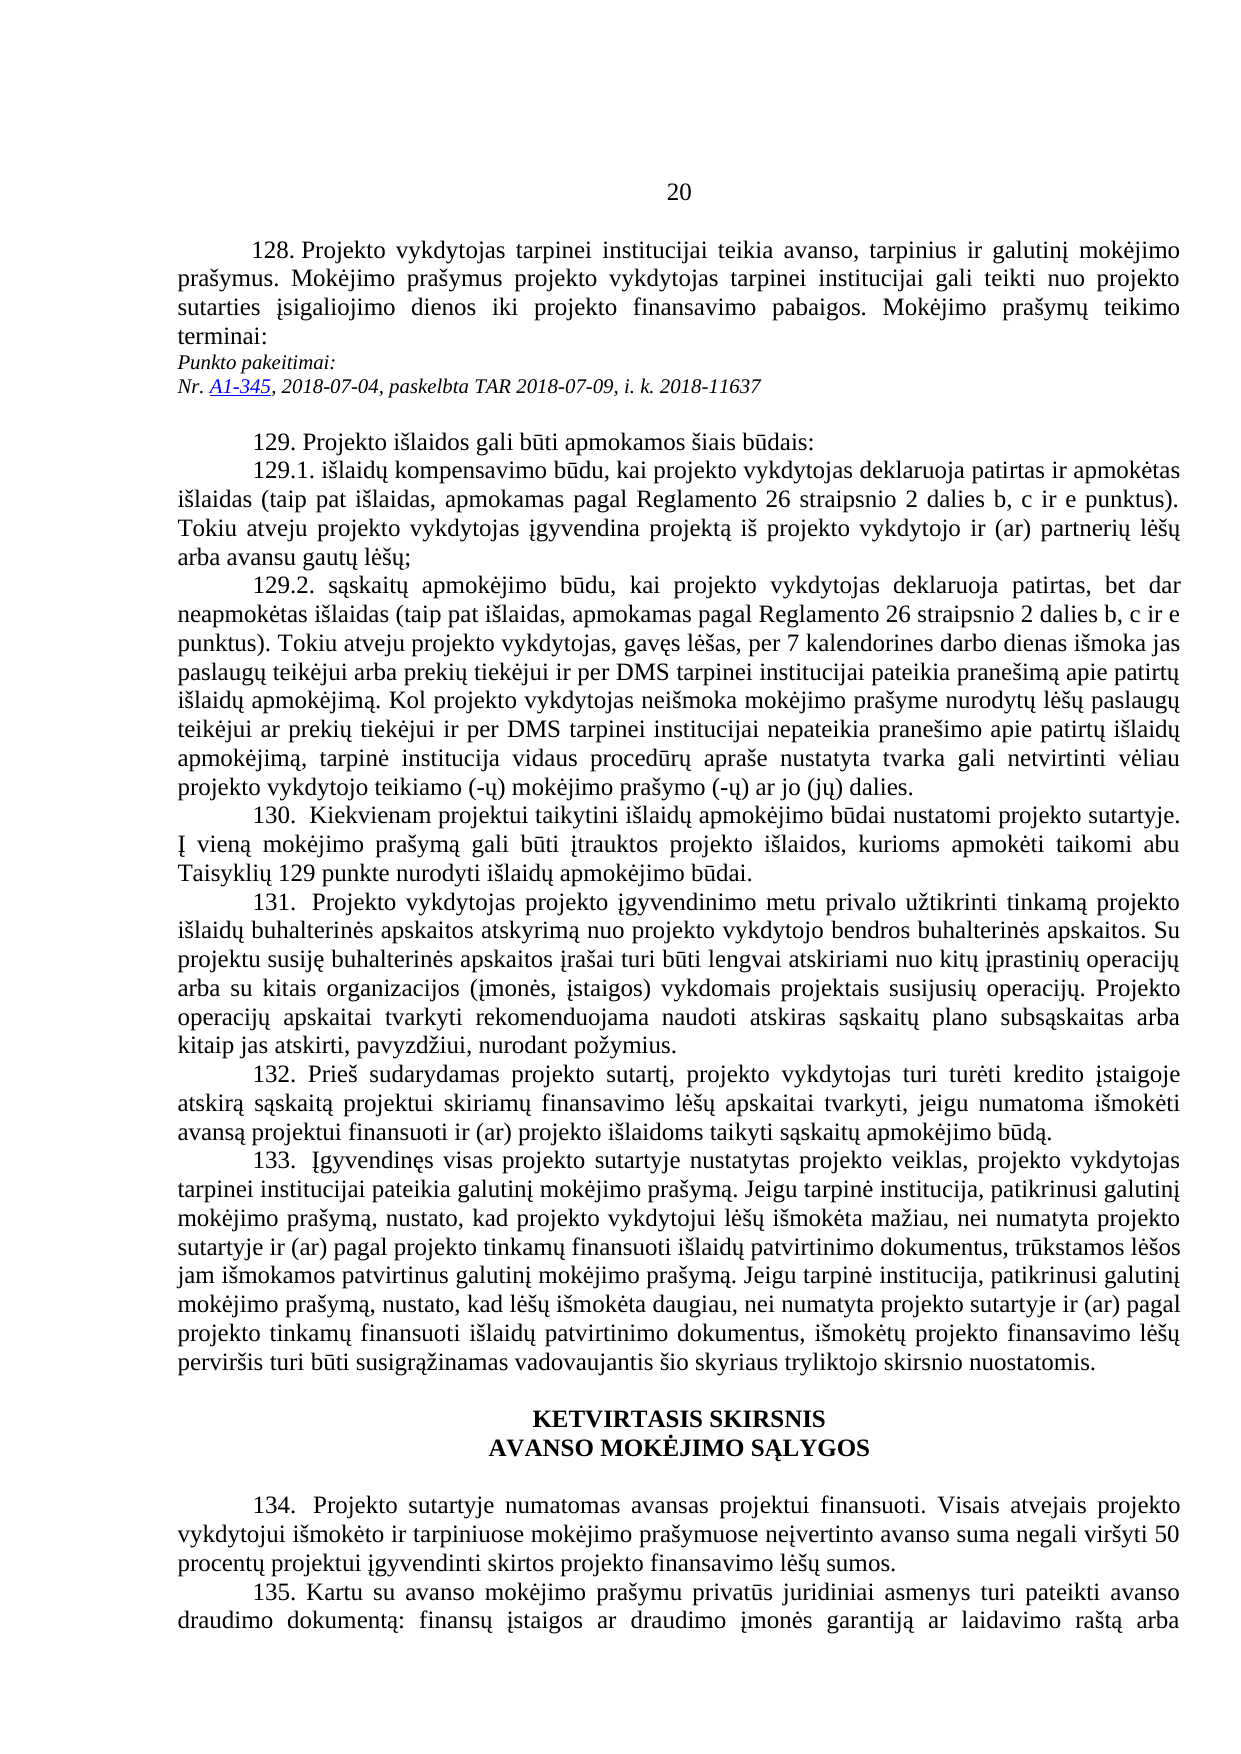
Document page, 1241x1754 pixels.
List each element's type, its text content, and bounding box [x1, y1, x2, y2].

text 133. Įgyvendinęs visas projekto sutartyje nustatytas projekto veiklas, projekto vykdytojas tarpinei institucijai pateikia galutinį mokėjimo prašymą. Jeigu tarpinė institucija, patikrinusi galutinį mokėjimo prašymą, nustato, kad projekto vykdytojui lėšų išmokėta mažiau, nei numatyta projekto sutartyje ir (ar) pagal projekto tinkamų finansuoti išlaidų patvirtinimo dokumentus, trūkstamos lėšos jam išmokamos patvirtinus galutinį mokėjimo prašymą. Jeigu tarpinė institucija, patikrinusi galutinį mokėjimo prašymą, nustato, kad lėšų išmokėta daugiau, nei numatyta projekto sutartyje ir (ar) pagal projekto tinkamų finansuoti išlaidų patvirtinimo dokumentus, išmokėtų projekto finansavimo lėšų perviršis turi būti susigrąžinamas vadovaujantis šio skyriaus tryliktojo skirsnio nuostatomis. [177, 1145, 1181, 1375]
text 135. Kartu su avanso mokėjimo prašymu privatūs juridiniai asmenys turi pateikti avanso draudimo dokumentą: finansų įstaigos ar draudimo įmonės garantiją ar laidavimo raštą arba [177, 1577, 1181, 1634]
text Nr. A1-345, 2018-07-04, paskelbta TAR 2018-07-09, i. k. 2018-11637 [177, 374, 1181, 398]
text 130. Kiekvienam projektui taikytini išlaidų apmokėjimo būdai nustatomi projekto sutartyje. Į vieną mokėjimo prašymą gali būti įtrauktos projekto išlaidos, kurioms apmokėti taikomi abu Taisyklių 129 punkte nurodyti išlaidų apmokėjimo būdai. [177, 800, 1181, 887]
text 131. Projekto vykdytojas projekto įgyvendinimo metu privalo užtikrinti tinkamą projekto išlaidų buhalterinės apskaitos atskyrimą nuo projekto vykdytojo bendros buhalterinės apskaitos. Su projektu susiję buhalterinės apskaitos įrašai turi būti lengvai atskiriami nuo kitų įprastinių operacijų arba su kitais organizacijos (įmonės, įstaigos) vykdomais projektais susijusių operacijų. Projekto operacijų apskaitai tvarkyti rekomenduojama naudoti atskiras sąskaitų plano subsąskaitas arba kitaip jas atskirti, pavyzdžiui, nurodant požymius. [177, 887, 1181, 1059]
text 129. Projekto išlaidos gali būti apmokamos šiais būdais: [177, 427, 1181, 455]
text 132. Prieš sudarydamas projekto sutartį, projekto vykdytojas turi turėti kredito įstaigoje atskirą sąskaitą projektui skiriamų finansavimo lėšų apskaitai tvarkyti, jeigu numatoma išmokėti avansą projektui finansuoti ir (ar) projekto išlaidoms taikyti sąskaitų apmokėjimo būdą. [177, 1059, 1181, 1145]
text 129.2. sąskaitų apmokėjimo būdu, kai projekto vykdytojas deklaruoja patirtas, bet dar neapmokėtas išlaidas (taip pat išlaidas, apmokamas pagal Reglamento 26 straipsnio 2 dalies b, c ir e punktus). Tokiu atveju projekto vykdytojas, gavęs lėšas, per 7 kalendorines darbo dienas išmoka jas paslaugų teikėjui arba prekių tiekėjui ir per DMS tarpinei institucijai pateikia pranešimą apie patirtų išlaidų apmokėjimą. Kol projekto vykdytojas neišmoka mokėjimo prašyme nurodytų lėšų paslaugų teikėjui ar prekių tiekėjui ir per DMS tarpinei institucijai nepateikia pranešimo apie patirtų išlaidų apmokėjimą, tarpinė institucija vidaus procedūrų apraše nustatyta tvarka gali netvirtinti vėliau projekto vykdytojo teikiamo (-ų) mokėjimo prašymo (-ų) ar jo (jų) dalies. [177, 570, 1181, 800]
text Punkto pakeitimai: [177, 350, 1181, 374]
text 129.1. išlaidų kompensavimo būdu, kai projekto vykdytojas deklaruoja patirtas ir apmokėtas išlaidas (taip pat išlaidas, apmokamas pagal Reglamento 26 straipsnio 2 dalies b, c ir e punktus). Tokiu atveju projekto vykdytojas įgyvendina projektą iš projekto vykdytojo ir (ar) partnerių lėšų arba avansu gautų lėšų; [177, 455, 1181, 570]
text KETVIRTASIS SKIRSNIS [177, 1404, 1181, 1433]
text AVANSO MOKĖJIMO SĄLYGOS [177, 1433, 1181, 1462]
text 134. Projekto sutartyje numatomas avansas projektui finansuoti. Visais atvejais projekto vykdytojui išmokėto ir tarpiniuose mokėjimo prašymuose neįvertinto avanso suma negali viršyti 50 procentų projektui įgyvendinti skirtos projekto finansavimo lėšų sumos. [177, 1490, 1181, 1577]
text 128. Projekto vykdytojas tarpinei institucijai teikia avanso, tarpinius ir galutinį mokėjimo prašymus. Mokėjimo prašymus projekto vykdytojas tarpinei institucijai gali teikti nuo projekto sutarties įsigaliojimo dienos iki projekto finansavimo pabaigos. Mokėjimo prašymų teikimo terminai: [177, 235, 1181, 350]
